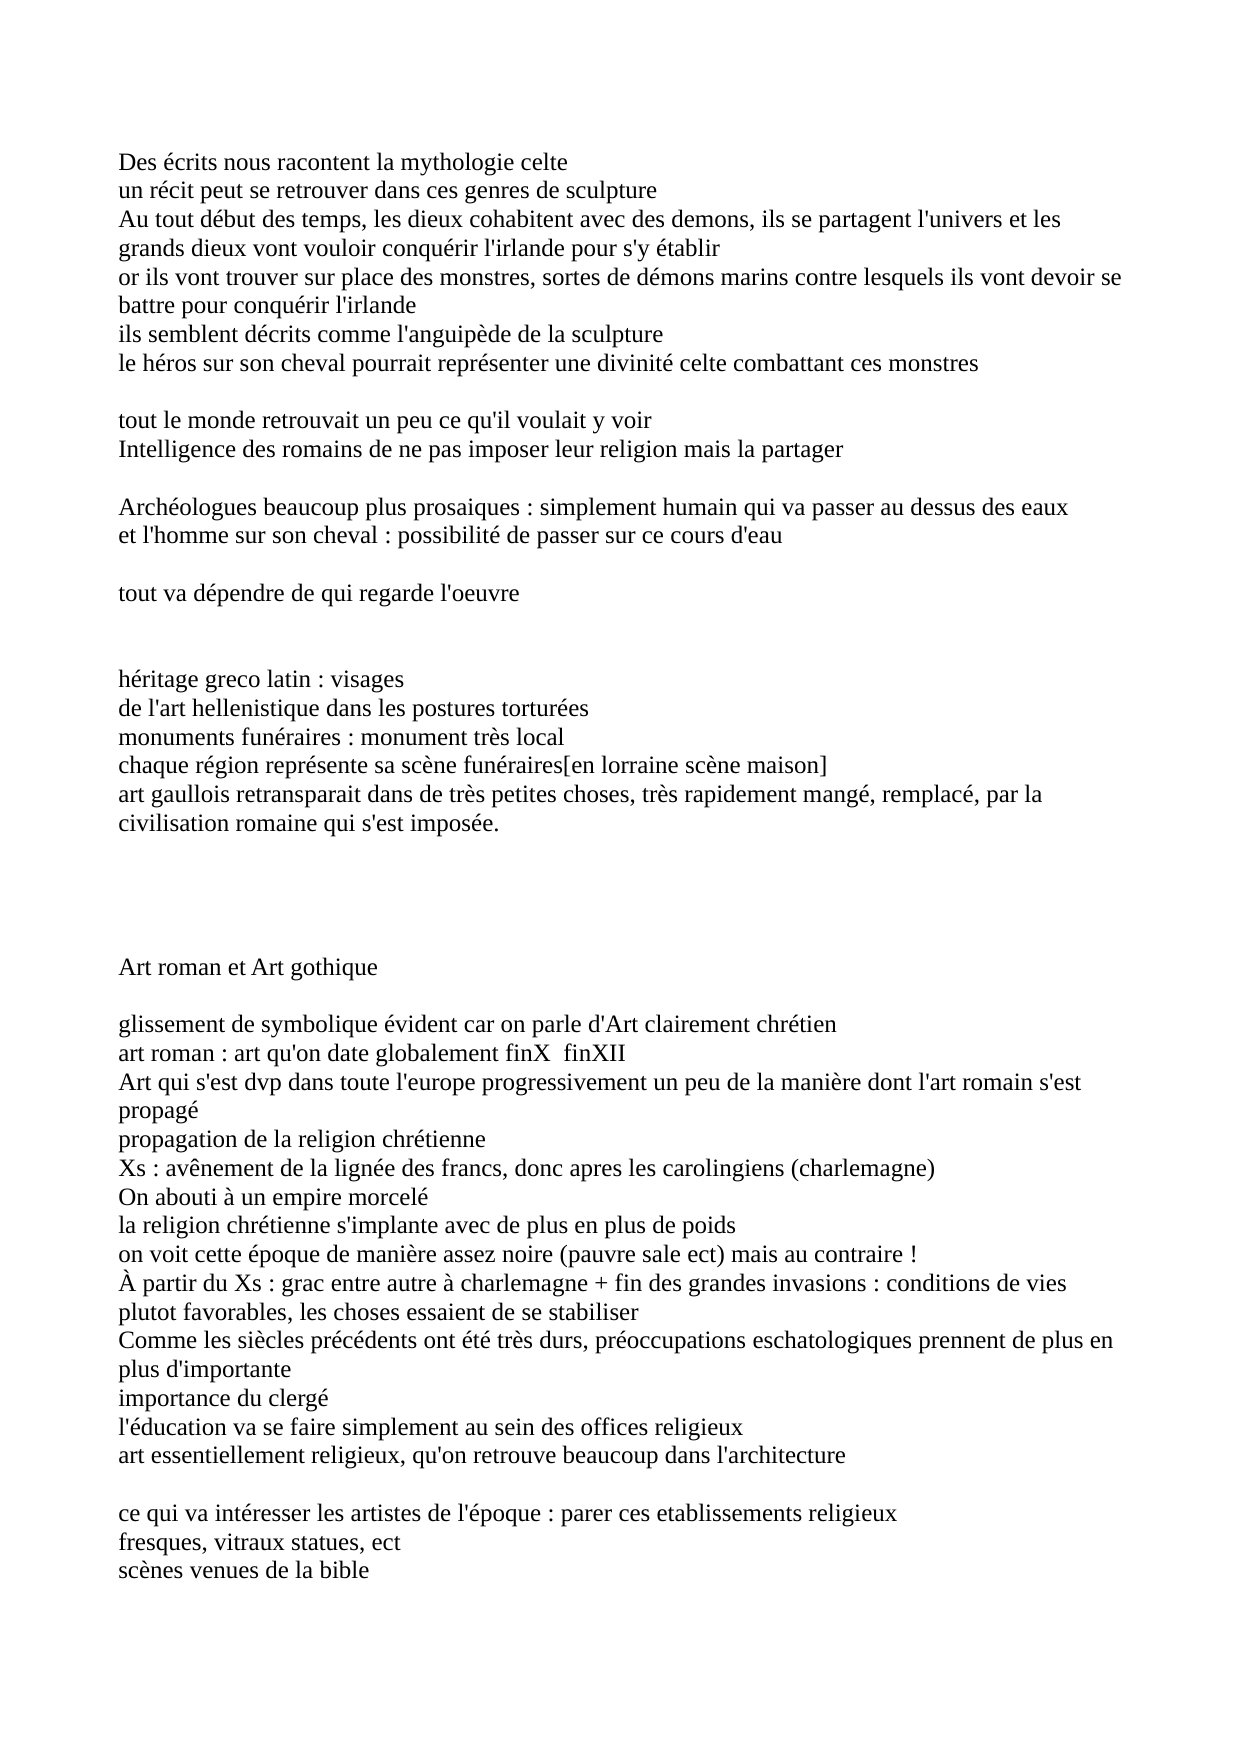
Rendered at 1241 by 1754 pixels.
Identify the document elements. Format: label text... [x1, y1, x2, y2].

text héritage greco latin : visages [118, 664, 1122, 693]
text fresques, vitraux statues, ect [118, 1527, 1122, 1556]
text ils semblent décrits comme l'anguipède de la sculpture [118, 319, 1122, 348]
text Des écrits nous racontent la mythologie celte [118, 147, 1122, 176]
text Comme les siècles précédents ont été très durs, préoccupations eschatologiques prennent de plus en plus d'importante [118, 1326, 1122, 1383]
text À partir du Xs : grac entre autre à charlemagne + fin des grandes invasions : conditions de vies plutot favorables, les choses essaient de se stabiliser [118, 1268, 1122, 1326]
text scènes venues de la bible [118, 1556, 1122, 1584]
text Xs : avênement de la lignée des francs, donc apres les carolingiens (charlemagne) [118, 1153, 1122, 1182]
text monuments funéraires : monument très local [118, 722, 1122, 751]
text chaque région représente sa scène funéraires[en lorraine scène maison] [118, 751, 1122, 779]
text Intelligence des romains de ne pas imposer leur religion mais la partager [118, 434, 1122, 463]
text l'éducation va se faire simplement au sein des offices religieux [118, 1412, 1122, 1441]
text art essentiellement religieux, qu'on retrouve beaucoup dans l'architecture [118, 1441, 1122, 1469]
text et l'homme sur son cheval : possibilité de passer sur ce cours d'eau [118, 521, 1122, 549]
text propagation de la religion chrétienne [118, 1124, 1122, 1153]
text art gaullois retransparait dans de très petites choses, très rapidement mangé, remplacé, par la civilisation romaine qui s'est imposée. [118, 779, 1122, 837]
text un récit peut se retrouver dans ces genres de sculpture [118, 176, 1122, 204]
text tout le monde retrouvait un peu ce qu'il voulait y voir [118, 406, 1122, 434]
text ce qui va intéresser les artistes de l'époque : parer ces etablissements religieux [118, 1498, 1122, 1527]
text de l'art hellenistique dans les postures torturées [118, 693, 1122, 722]
text art roman : art qu'on date globalement finX finXII [118, 1038, 1122, 1067]
text Au tout début des temps, les dieux cohabitent avec des demons, ils se partagent l'univers et les grands dieux vont vouloir conquérir l'irlande pour s'y établir [118, 204, 1122, 262]
text or ils vont trouver sur place des monstres, sortes de démons marins contre lesquels ils vont devoir se battre pour conquérir l'irlande [118, 262, 1122, 319]
text importance du clergé [118, 1383, 1122, 1412]
text Art qui s'est dvp dans toute l'europe progressivement un peu de la manière dont l'art romain s'est propagé [118, 1067, 1122, 1124]
text la religion chrétienne s'implante avec de plus en plus de poids [118, 1211, 1122, 1239]
text on voit cette époque de manière assez noire (pauvre sale ect) mais au contraire ! [118, 1239, 1122, 1268]
text glissement de symbolique évident car on parle d'Art clairement chrétien [118, 1009, 1122, 1038]
text tout va dépendre de qui regarde l'oeuvre [118, 578, 1122, 607]
text le héros sur son cheval pourrait représenter une divinité celte combattant ces monstres [118, 348, 1122, 377]
text On abouti à un empire morcelé [118, 1182, 1122, 1211]
text Art roman et Art gothique [118, 952, 1122, 981]
text Archéologues beaucoup plus prosaiques : simplement humain qui va passer au dessus des eaux [118, 492, 1122, 521]
